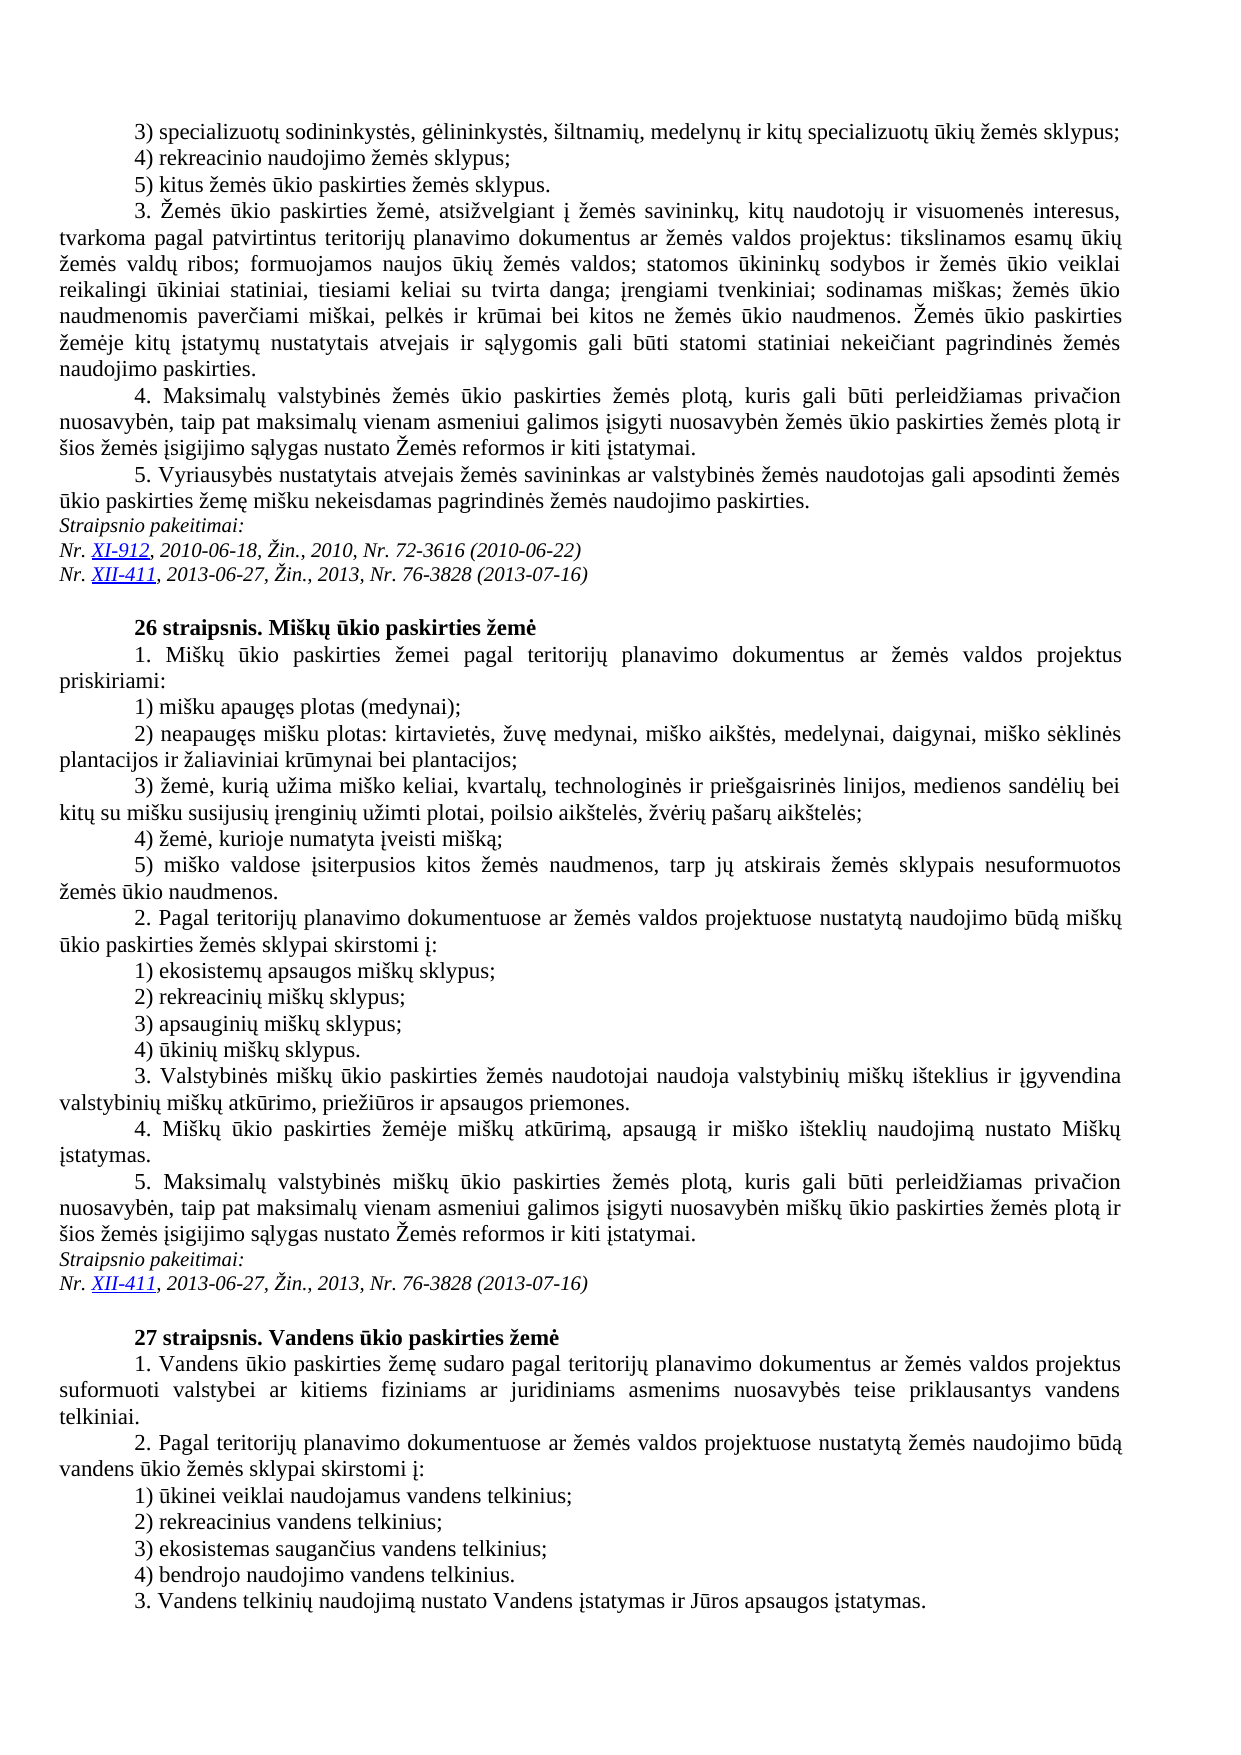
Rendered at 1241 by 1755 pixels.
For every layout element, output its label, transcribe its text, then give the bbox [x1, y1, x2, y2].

text 3) žemė, kurią užima miško keliai, kvartalų, technologinės ir priešgaisrinės linijos, medienos sandėlių bei kitų su mišku susijusių įrenginių užimti plotai, poilsio aikštelės, žvėrių pašarų aikštelės; [59, 772, 1122, 825]
text 2) rekreacinių miškų sklypus; [59, 983, 1122, 1010]
text 3. Valstybinės miškų ūkio paskirties žemės naudotojai naudoja valstybinių miškų išteklius ir įgyvendina valstybinių miškų atkūrimo, priežiūros ir apsaugos priemones. [59, 1062, 1122, 1115]
text 3) ekosistemas saugančius vandens telkinius; [59, 1534, 1122, 1561]
text 26 straipsnis. Miškų ūkio paskirties žemė [59, 614, 1121, 641]
text 1) mišku apaugęs plotas (medynai); [59, 693, 1122, 720]
text 2) neapaugęs mišku plotas: kirtavietės, žuvę medynai, miško aikštės, medelynai, daigynai, miško sėklinės plantacijos ir žaliaviniai krūmynai bei plantacijos; [59, 720, 1122, 772]
text Straipsnio pakeitimai: [59, 513, 1122, 537]
text 4. Maksimalų valstybinės žemės ūkio paskirties žemės plotą, kuris gali būti perleidžiamas privačion nuosavybėn, taip pat maksimalų vienam asmeniui galimos įsigyti nuosavybėn žemės ūkio paskirties žemės plotą ir šios žemės įsigijimo sąlygas nustato Žemės reformos ir kiti įstatymai. [59, 382, 1122, 461]
text 4) rekreacinio naudojimo žemės sklypus; [59, 144, 1122, 171]
text 4) žemė, kurioje numatyta įveisti mišką; [59, 825, 1122, 852]
text 27 straipsnis. Vandens ūkio paskirties žemė [59, 1324, 1121, 1350]
text Straipsnio pakeitimai: [59, 1247, 1122, 1271]
text 5) miško valdose įsiterpusios kitos žemės naudmenos, tarp jų atskirais žemės sklypais nesuformuotos žemės ūkio naudmenos. [59, 852, 1122, 904]
text Nr. XII-411, 2013-06-27, Žin., 2013, Nr. 76-3828 (2013-07-16) [59, 562, 1122, 586]
text 5. Maksimalų valstybinės miškų ūkio paskirties žemės plotą, kuris gali būti perleidžiamas privačion nuosavybėn, taip pat maksimalų vienam asmeniui galimos įsigyti nuosavybėn miškų ūkio paskirties žemės plotą ir šios žemės įsigijimo sąlygas nustato Žemės reformos ir kiti įstatymai. [59, 1168, 1122, 1247]
text 3. Žemės ūkio paskirties žemė, atsižvelgiant į žemės savininkų, kitų naudotojų ir visuomenės interesus, tvarkoma pagal patvirtintus teritorijų planavimo dokumentus ar žemės valdos projektus: tikslinamos esamų ūkių žemės valdų ribos; formuojamos naujos ūkių žemės valdos; statomos ūkininkų sodybos ir žemės ūkio veiklai reikalingi ūkiniai statiniai, tiesiami keliai su tvirta danga; įrengiami tvenkiniai; sodinamas miškas; žemės ūkio naudmenomis paverčiami miškai, pelkės ir krūmai bei kitos ne žemės ūkio naudmenos. Žemės ūkio paskirties žemėje kitų įstatymų nustatytais atvejais ir sąlygomis gali būti statomi statiniai nekeičiant pagrindinės žemės naudojimo paskirties. [59, 197, 1122, 382]
text 3) specializuotų sodininkystės, gėlininkystės, šiltnamių, medelynų ir kitų specializuotų ūkių žemės sklypus; [59, 118, 1122, 144]
text 4. Miškų ūkio paskirties žemėje miškų atkūrimą, apsaugą ir miško išteklių naudojimą nustato Miškų įstatymas. [59, 1115, 1122, 1168]
text 3) apsauginių miškų sklypus; [59, 1010, 1122, 1036]
text 1. Vandens ūkio paskirties žemę sudaro pagal teritorijų planavimo dokumentus ar žemės valdos projektus suformuoti valstybei ar kitiems fiziniams ar juridiniams asmenims nuosavybės teise priklausantys vandens telkiniai. [59, 1350, 1121, 1429]
text 4) ūkinių miškų sklypus. [59, 1036, 1122, 1062]
text 1) ūkinei veiklai naudojamus vandens telkinius; [59, 1482, 1122, 1508]
text 5. Vyriausybės nustatytais atvejais žemės savininkas ar valstybinės žemės naudotojas gali apsodinti žemės ūkio paskirties žemę mišku nekeisdamas pagrindinės žemės naudojimo paskirties. [59, 461, 1122, 513]
text 2. Pagal teritorijų planavimo dokumentuose ar žemės valdos projektuose nustatytą žemės naudojimo būdą vandens ūkio žemės sklypai skirstomi į: [59, 1429, 1122, 1482]
text 5) kitus žemės ūkio paskirties žemės sklypus. [59, 171, 1122, 197]
text 2. Pagal teritorijų planavimo dokumentuose ar žemės valdos projektuose nustatytą naudojimo būdą miškų ūkio paskirties žemės sklypai skirstomi į: [59, 904, 1122, 957]
text 1. Miškų ūkio paskirties žemei pagal teritorijų planavimo dokumentus ar žemės valdos projektus priskiriami: [59, 641, 1122, 693]
text Nr. XI-912, 2010-06-18, Žin., 2010, Nr. 72-3616 (2010-06-22) [59, 537, 1122, 562]
text 4) bendrojo naudojimo vandens telkinius. [59, 1561, 1122, 1587]
text Nr. XII-411, 2013-06-27, Žin., 2013, Nr. 76-3828 (2013-07-16) [59, 1271, 1122, 1295]
text 2) rekreacinius vandens telkinius; [59, 1508, 1122, 1534]
text 1) ekosistemų apsaugos miškų sklypus; [59, 957, 1122, 983]
text 3. Vandens telkinių naudojimą nustato Vandens įstatymas ir Jūros apsaugos įstatymas. [59, 1587, 1122, 1614]
